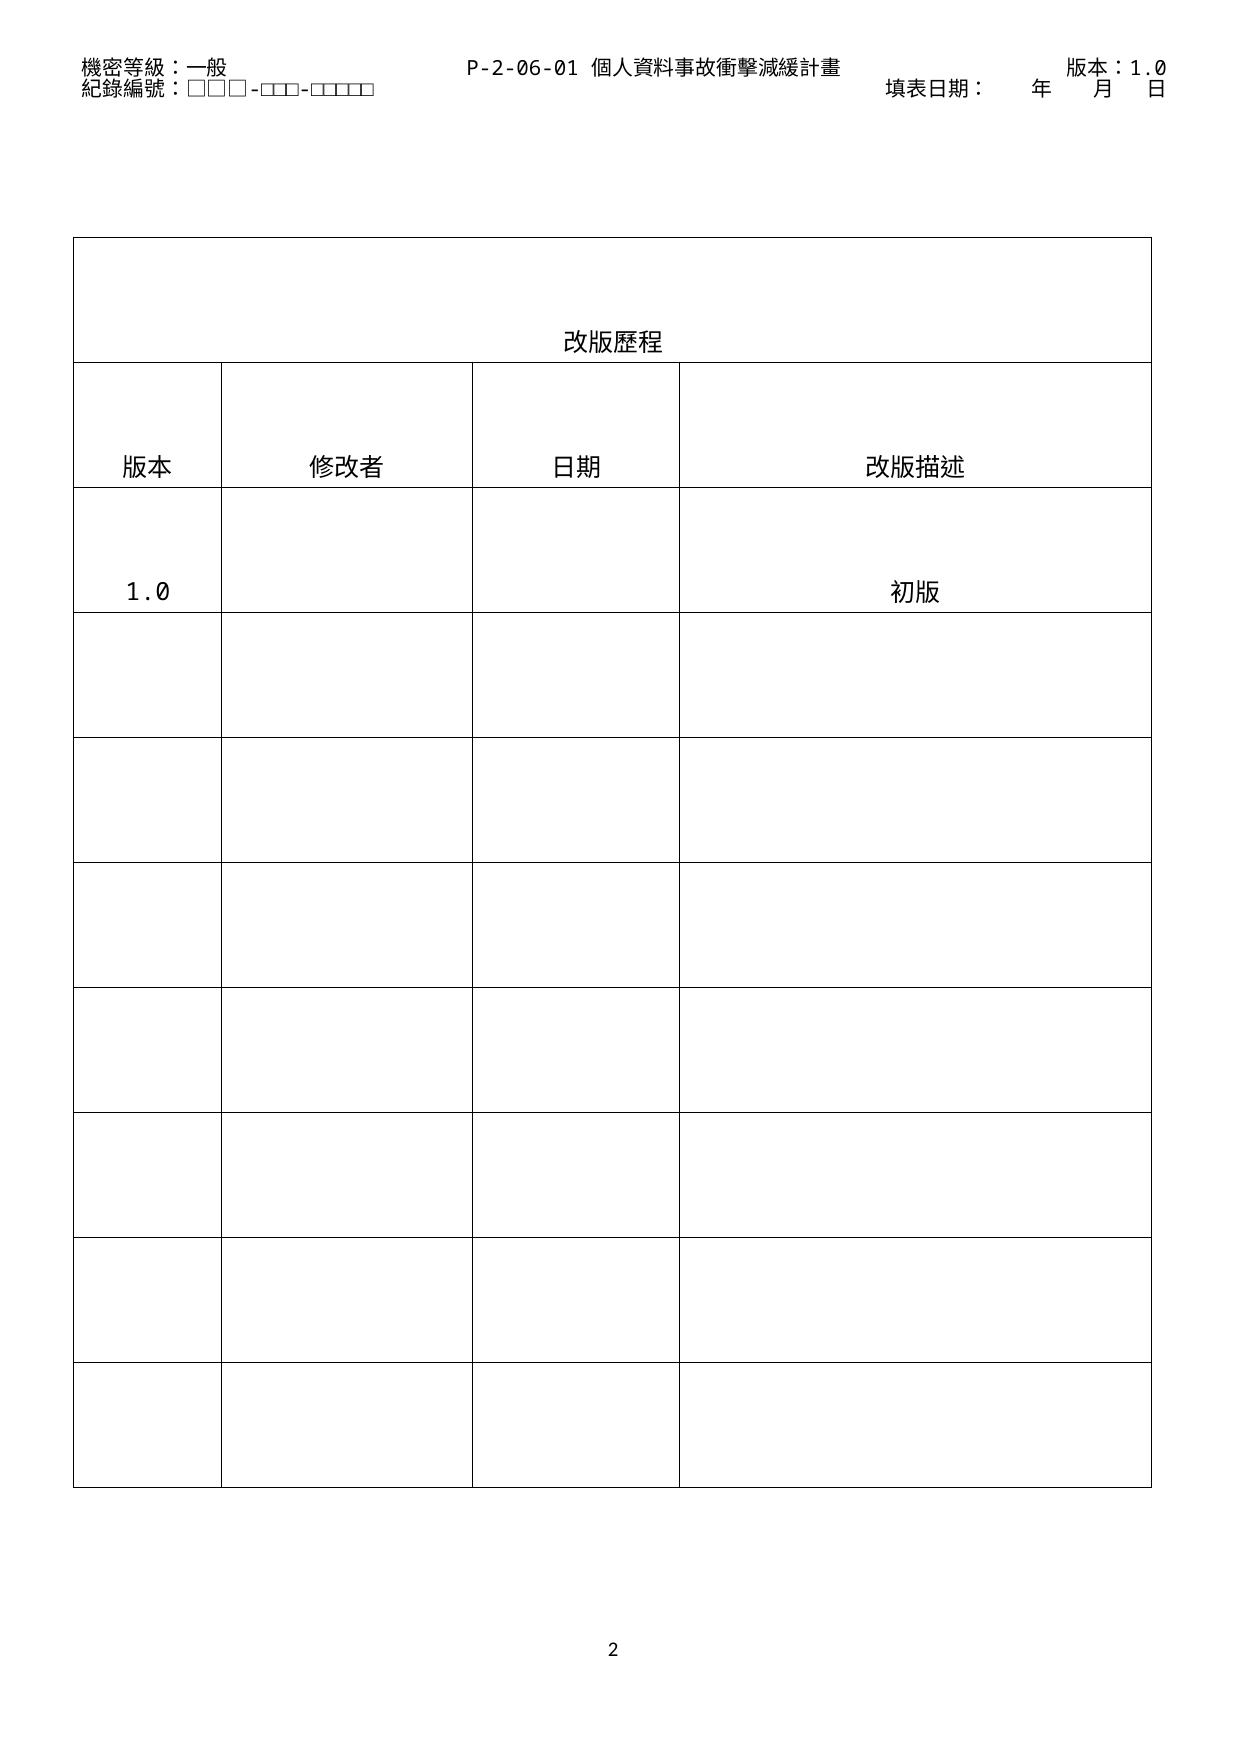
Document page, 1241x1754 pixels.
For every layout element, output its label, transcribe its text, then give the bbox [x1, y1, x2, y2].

table_cell [680, 863, 1151, 987]
table_cell [222, 1363, 472, 1487]
table_cell [473, 613, 679, 737]
table_cell [222, 1238, 472, 1362]
table_cell 1.0 [74, 488, 221, 612]
table_cell [74, 863, 221, 987]
table_cell [74, 1238, 221, 1362]
table_cell [74, 1363, 221, 1487]
table_cell 版本 [74, 363, 221, 487]
table_cell 改版描述 [680, 363, 1151, 487]
table_cell [680, 988, 1151, 1112]
table_cell [680, 738, 1151, 862]
table_cell [680, 1363, 1151, 1487]
table_cell [680, 1238, 1151, 1362]
table_cell [74, 738, 221, 862]
table_cell [473, 1238, 679, 1362]
table_cell [74, 988, 221, 1112]
table_cell [473, 1363, 679, 1487]
table_cell [222, 738, 472, 862]
table_cell [473, 1113, 679, 1237]
table_cell [222, 863, 472, 987]
table_cell 日期 [473, 363, 679, 487]
table_header 改版歷程 [74, 238, 1151, 362]
table_cell [222, 488, 472, 612]
table_cell [473, 863, 679, 987]
table_cell 修改者 [222, 363, 472, 487]
table_cell [222, 988, 472, 1112]
table_cell [74, 1113, 221, 1237]
table_cell 初版 [680, 488, 1151, 612]
table_cell [680, 1113, 1151, 1237]
table_cell [222, 1113, 472, 1237]
table_cell [473, 488, 679, 612]
table_cell [74, 613, 221, 737]
table_cell [473, 738, 679, 862]
table_cell [680, 613, 1151, 737]
table_cell [222, 613, 472, 737]
table_cell [473, 988, 679, 1112]
